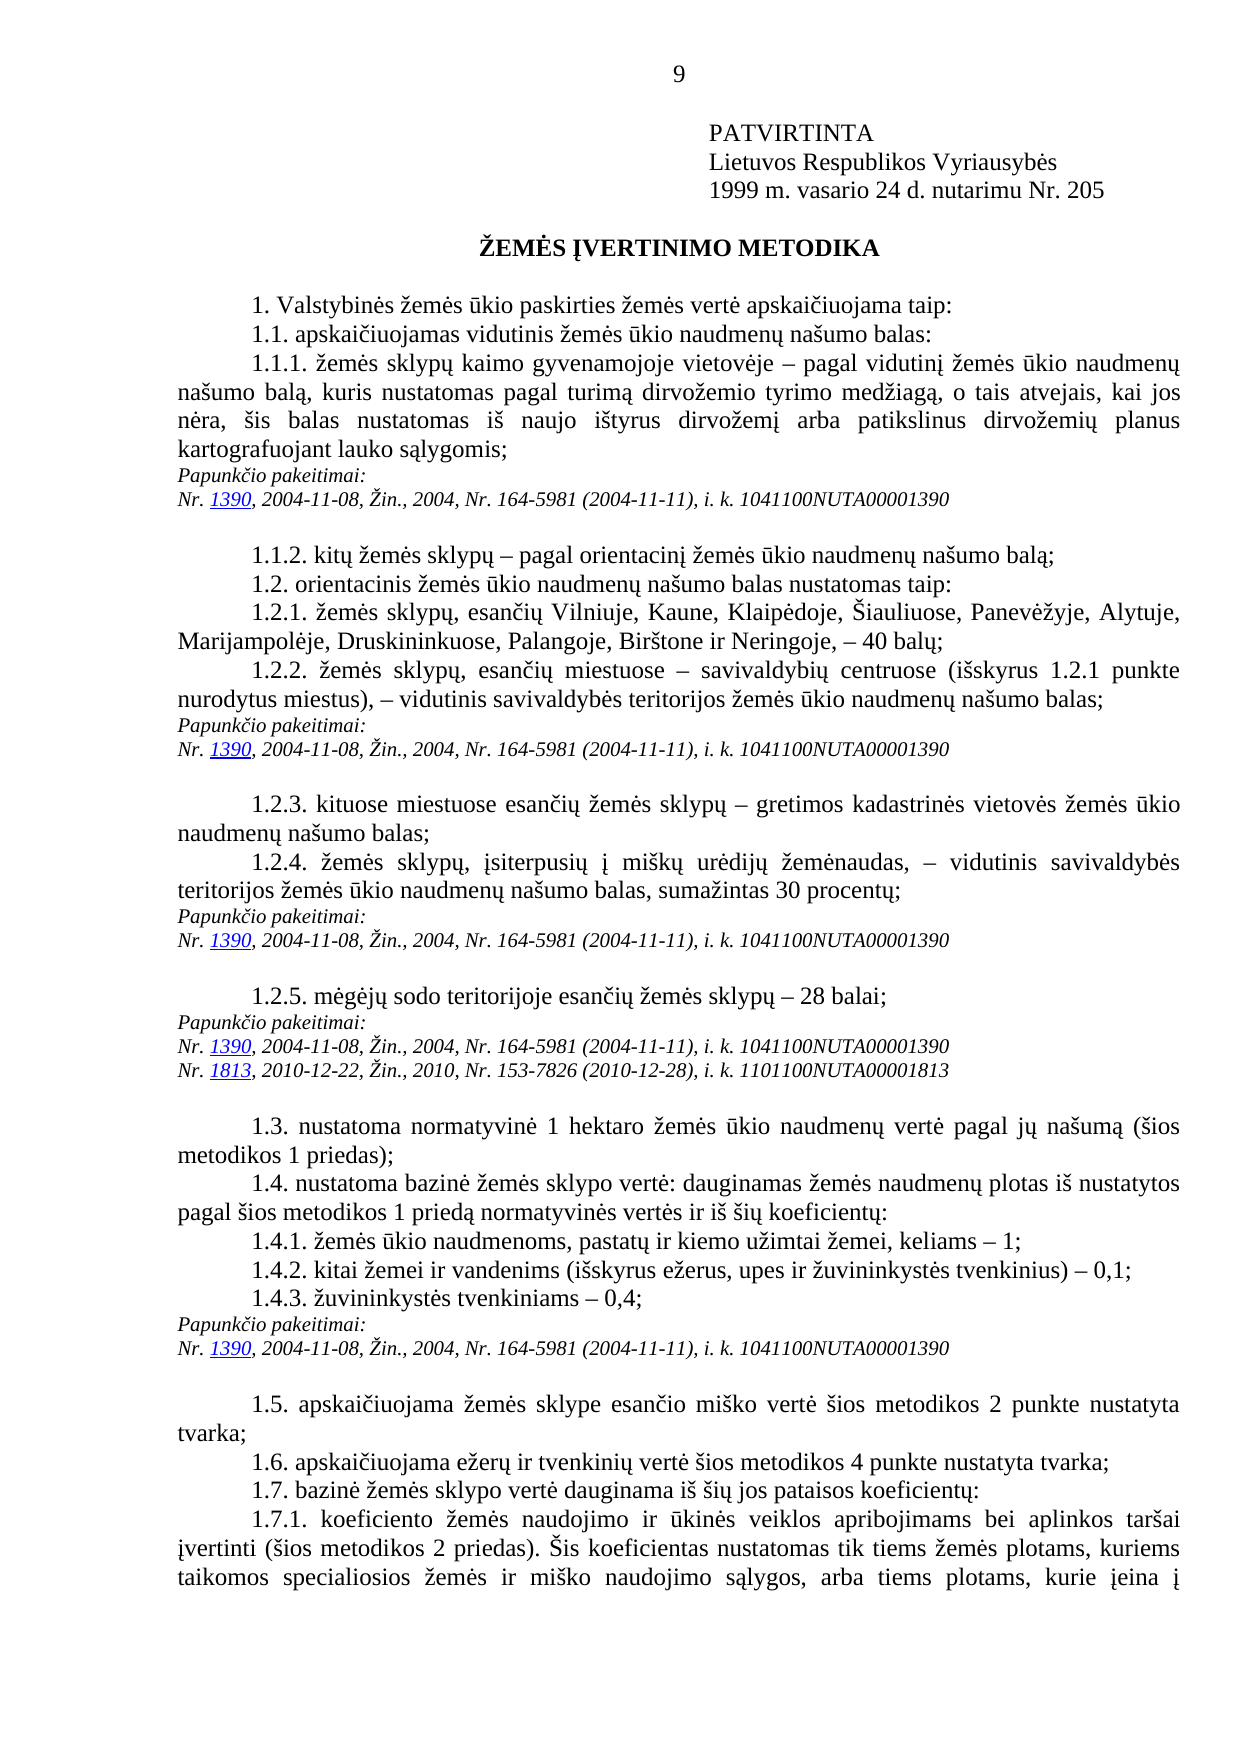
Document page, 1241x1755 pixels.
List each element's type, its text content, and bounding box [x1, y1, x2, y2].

text 1.2.5. mėgėjų sodo teritorijoje esančių žemės sklypų – 28 balai; [177, 981, 1181, 1010]
text 1.2. orientacinis žemės ūkio naudmenų našumo balas nustatomas taip: [177, 569, 1181, 597]
text Nr. 1390, 2004-11-08, Žin., 2004, Nr. 164-5981 (2004-11-11), i. k. 1041100NUTA00001390 [177, 928, 1181, 952]
text 1.1.2. kitų žemės sklypų – pagal orientacinį žemės ūkio naudmenų našumo balą; [177, 540, 1181, 569]
text Papunkčio pakeitimai: [177, 463, 1181, 487]
text Patvirtinta [709, 118, 1181, 147]
text 1.2.2. žemės sklypų, esančių miestuose – savivaldybių centruose (išskyrus 1.2.1 punkte nurodytus miestus), – vidutinis savivaldybės teritorijos žemės ūkio naudmenų našumo balas; [177, 655, 1181, 712]
text Papunkčio pakeitimai: [177, 712, 1181, 737]
text 1.1.1. žemės sklypų kaimo gyvenamojoje vietovėje – pagal vidutinį žemės ūkio naudmenų našumo balą, kuris nustatomas pagal turimą dirvožemio tyrimo medžiagą, o tais atvejais, kai jos nėra, šis balas nustatomas iš naujo ištyrus dirvožemį arba patikslinus dirvožemių planus kartografuojant lauko sąlygomis; [177, 348, 1181, 463]
text 1.6. apskaičiuojama ežerų ir tvenkinių vertė šios metodikos 4 punkte nustatyta tvarka; [177, 1447, 1181, 1475]
text Papunkčio pakeitimai: [177, 1312, 1181, 1336]
text Lietuvos Respublikos Vyriausybės [177, 147, 1181, 176]
text Nr. 1390, 2004-11-08, Žin., 2004, Nr. 164-5981 (2004-11-11), i. k. 1041100NUTA00001390 [177, 737, 1181, 761]
text 1.4.1. žemės ūkio naudmenoms, pastatų ir kiemo užimtai žemei, keliams – 1; [177, 1226, 1181, 1255]
text 1.4.2. kitai žemei ir vandenims (išskyrus ežerus, upes ir žuvininkystės tvenkinius) – 0,1; [177, 1255, 1181, 1283]
text Papunkčio pakeitimai: [177, 904, 1181, 928]
text Nr. 1813, 2010-12-22, Žin., 2010, Nr. 153-7826 (2010-12-28), i. k. 1101100NUTA00001813 [177, 1058, 1181, 1082]
text Papunkčio pakeitimai: [177, 1010, 1181, 1034]
text 1.1. apskaičiuojamas vidutinis žemės ūkio naudmenų našumo balas: [177, 319, 1181, 348]
text 1.2.4. žemės sklypų, įsiterpusių į miškų urėdijų žemėnaudas, – vidutinis savivaldybės teritorijos žemės ūkio naudmenų našumo balas, sumažintas 30 procentų; [177, 847, 1181, 904]
text 1999 m. vasario 24 d. nutarimu Nr. 205 [177, 176, 1181, 204]
text 1.5. apskaičiuojama žemės sklype esančio miško vertė šios metodikos 2 punkte nustatyta tvarka; [177, 1389, 1181, 1447]
text žemės įvertinimo metodika [177, 233, 1181, 262]
text 1.7. bazinė žemės sklypo vertė dauginama iš šių jos pataisos koeficientų: [177, 1475, 1181, 1504]
text 1.2.3. kituose miestuose esančių žemės sklypų – gretimos kadastrinės vietovės žemės ūkio naudmenų našumo balas; [177, 789, 1181, 847]
text Nr. 1390, 2004-11-08, Žin., 2004, Nr. 164-5981 (2004-11-11), i. k. 1041100NUTA00001390 [177, 487, 1181, 511]
text 1.3. nustatoma normatyvinė 1 hektaro žemės ūkio naudmenų vertė pagal jų našumą (šios metodikos 1 priedas); [177, 1111, 1181, 1168]
text 1.7.1. koeficiento žemės naudojimo ir ūkinės veiklos apribojimams bei aplinkos taršai įvertinti (šios metodikos 2 priedas). Šis koeficientas nustatomas tik tiems žemės plotams, kuriems taikomos specialiosios žemės ir miško naudojimo sąlygos, arba tiems plotams, kurie įeina į [177, 1504, 1181, 1590]
text 1.4.3. žuvininkystės tvenkiniams – 0,4; [177, 1283, 1181, 1312]
text 1.4. nustatoma bazinė žemės sklypo vertė: dauginamas žemės naudmenų plotas iš nustatytos pagal šios metodikos 1 priedą normatyvinės vertės ir iš šių koeficientų: [177, 1168, 1181, 1226]
text Nr. 1390, 2004-11-08, Žin., 2004, Nr. 164-5981 (2004-11-11), i. k. 1041100NUTA00001390 [177, 1336, 1181, 1360]
text Nr. 1390, 2004-11-08, Žin., 2004, Nr. 164-5981 (2004-11-11), i. k. 1041100NUTA00001390 [177, 1034, 1181, 1058]
text 1. Valstybinės žemės ūkio paskirties žemės vertė apskaičiuojama taip: [177, 291, 1181, 319]
text 1.2.1. žemės sklypų, esančių Vilniuje, Kaune, Klaipėdoje, Šiauliuose, Panevėžyje, Alytuje, Marijampolėje, Druskininkuose, Palangoje, Birštone ir Neringoje, – 40 balų; [177, 597, 1181, 655]
